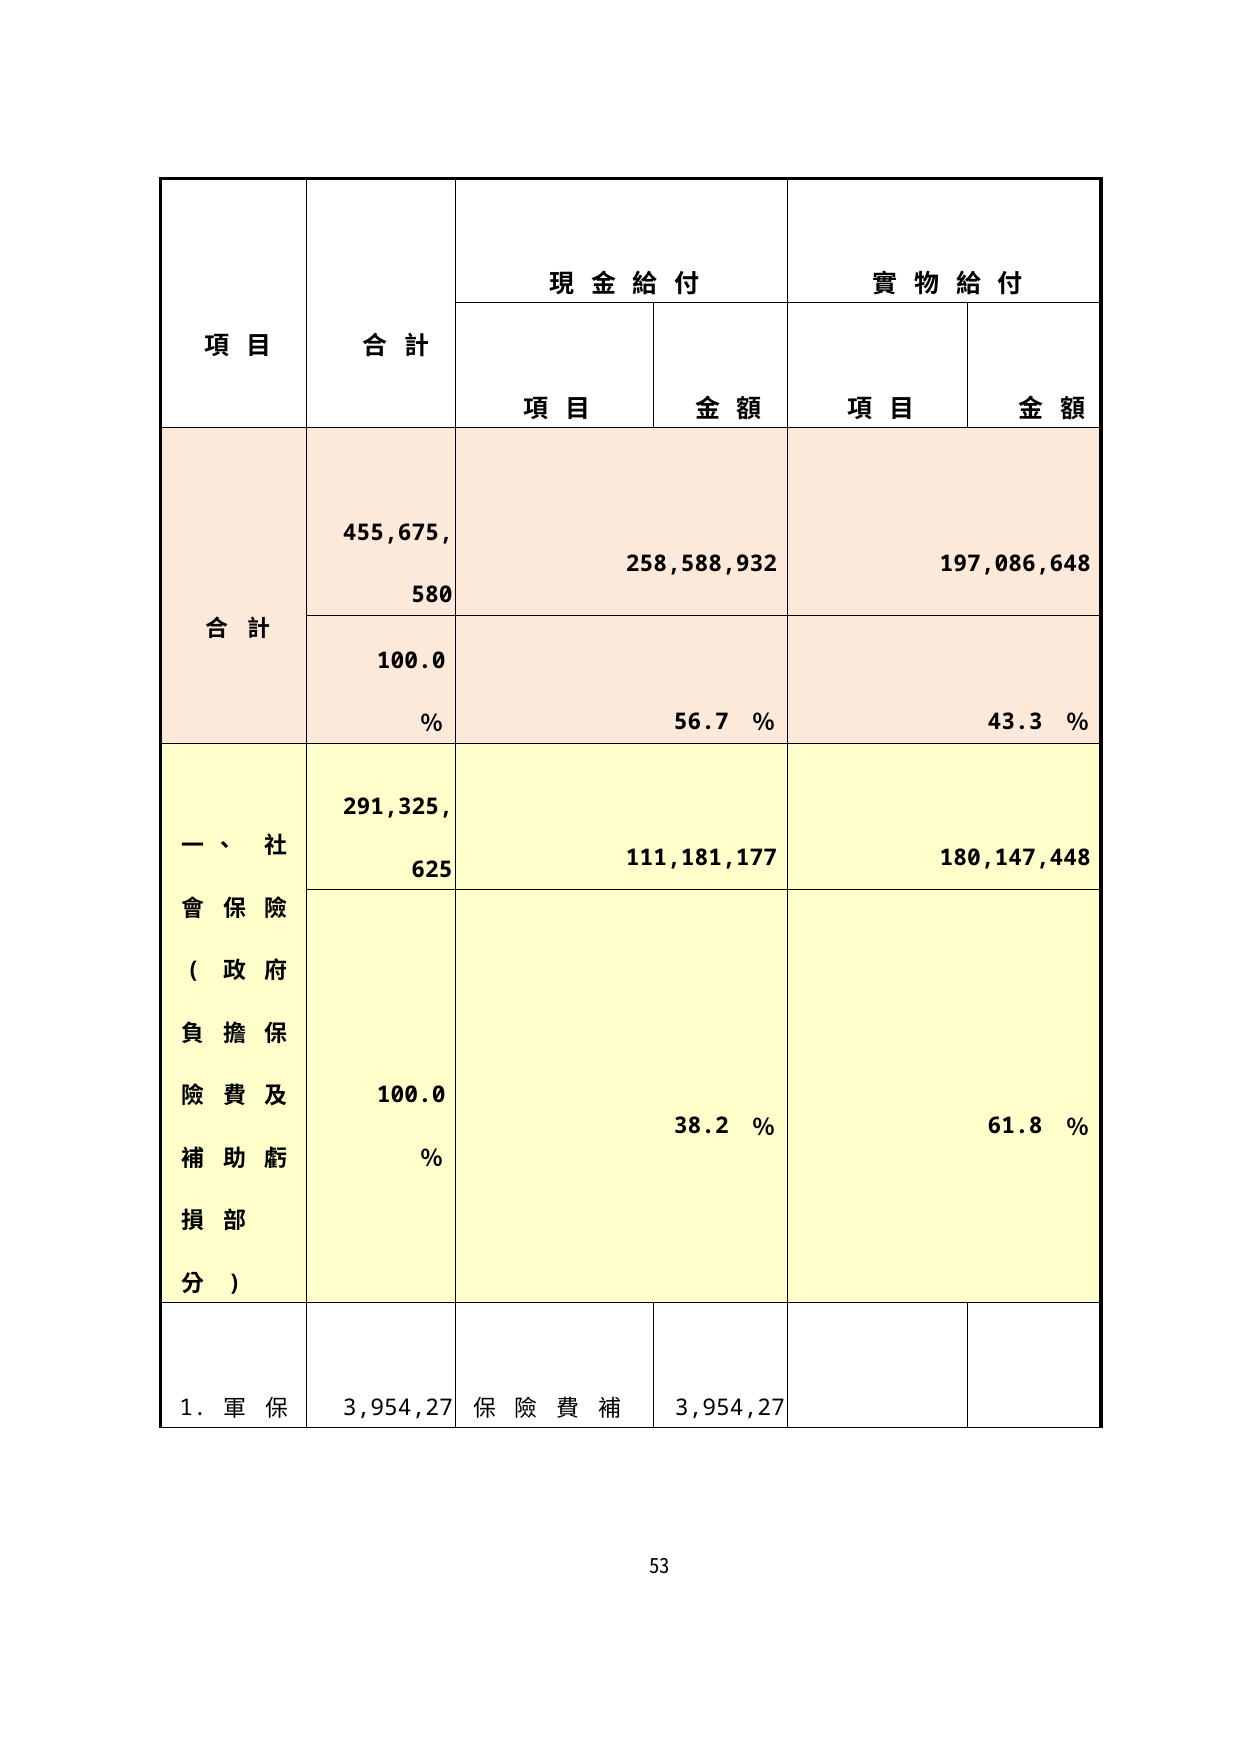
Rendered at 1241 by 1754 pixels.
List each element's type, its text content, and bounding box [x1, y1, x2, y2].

table_cell 3,954,27 [307, 1303, 455, 1427]
table_cell 金額 [968, 303, 1099, 427]
table_cell 43.3％ [788, 616, 1099, 743]
table_cell 258,588,932 [456, 428, 787, 615]
table_cell [788, 1303, 967, 1427]
table_cell 180,147,448 [788, 744, 1099, 889]
table_cell 合計 [162, 428, 306, 743]
table_cell 一、社會保險(政府負擔保險費及補助虧損部分) [162, 744, 306, 1302]
table_header 實物給付 [788, 180, 1099, 302]
table_cell 111,181,177 [456, 744, 787, 889]
table_cell 金額 [654, 303, 787, 427]
table_header 現金給付 [456, 180, 787, 302]
table_header 項目 [162, 180, 306, 427]
table_header 合計 [307, 180, 455, 427]
table_cell 100.0％ [307, 890, 455, 1302]
table_cell 197,086,648 [788, 428, 1099, 615]
table_cell 455,675,580 [307, 428, 455, 615]
table_cell 61.8％ [788, 890, 1099, 1302]
table_cell 38.2％ [456, 890, 787, 1302]
table_cell 項目 [456, 303, 653, 427]
table_cell 100.0％ [307, 616, 455, 743]
table_cell 項目 [788, 303, 967, 427]
table_cell [968, 1303, 1099, 1427]
table_cell 3,954,27 [654, 1303, 787, 1427]
table_cell 1.軍保 [162, 1303, 306, 1427]
table_cell 56.7％ [456, 616, 787, 743]
table_cell 291,325,625 [307, 744, 455, 889]
table_cell 保險費補 [456, 1303, 653, 1427]
